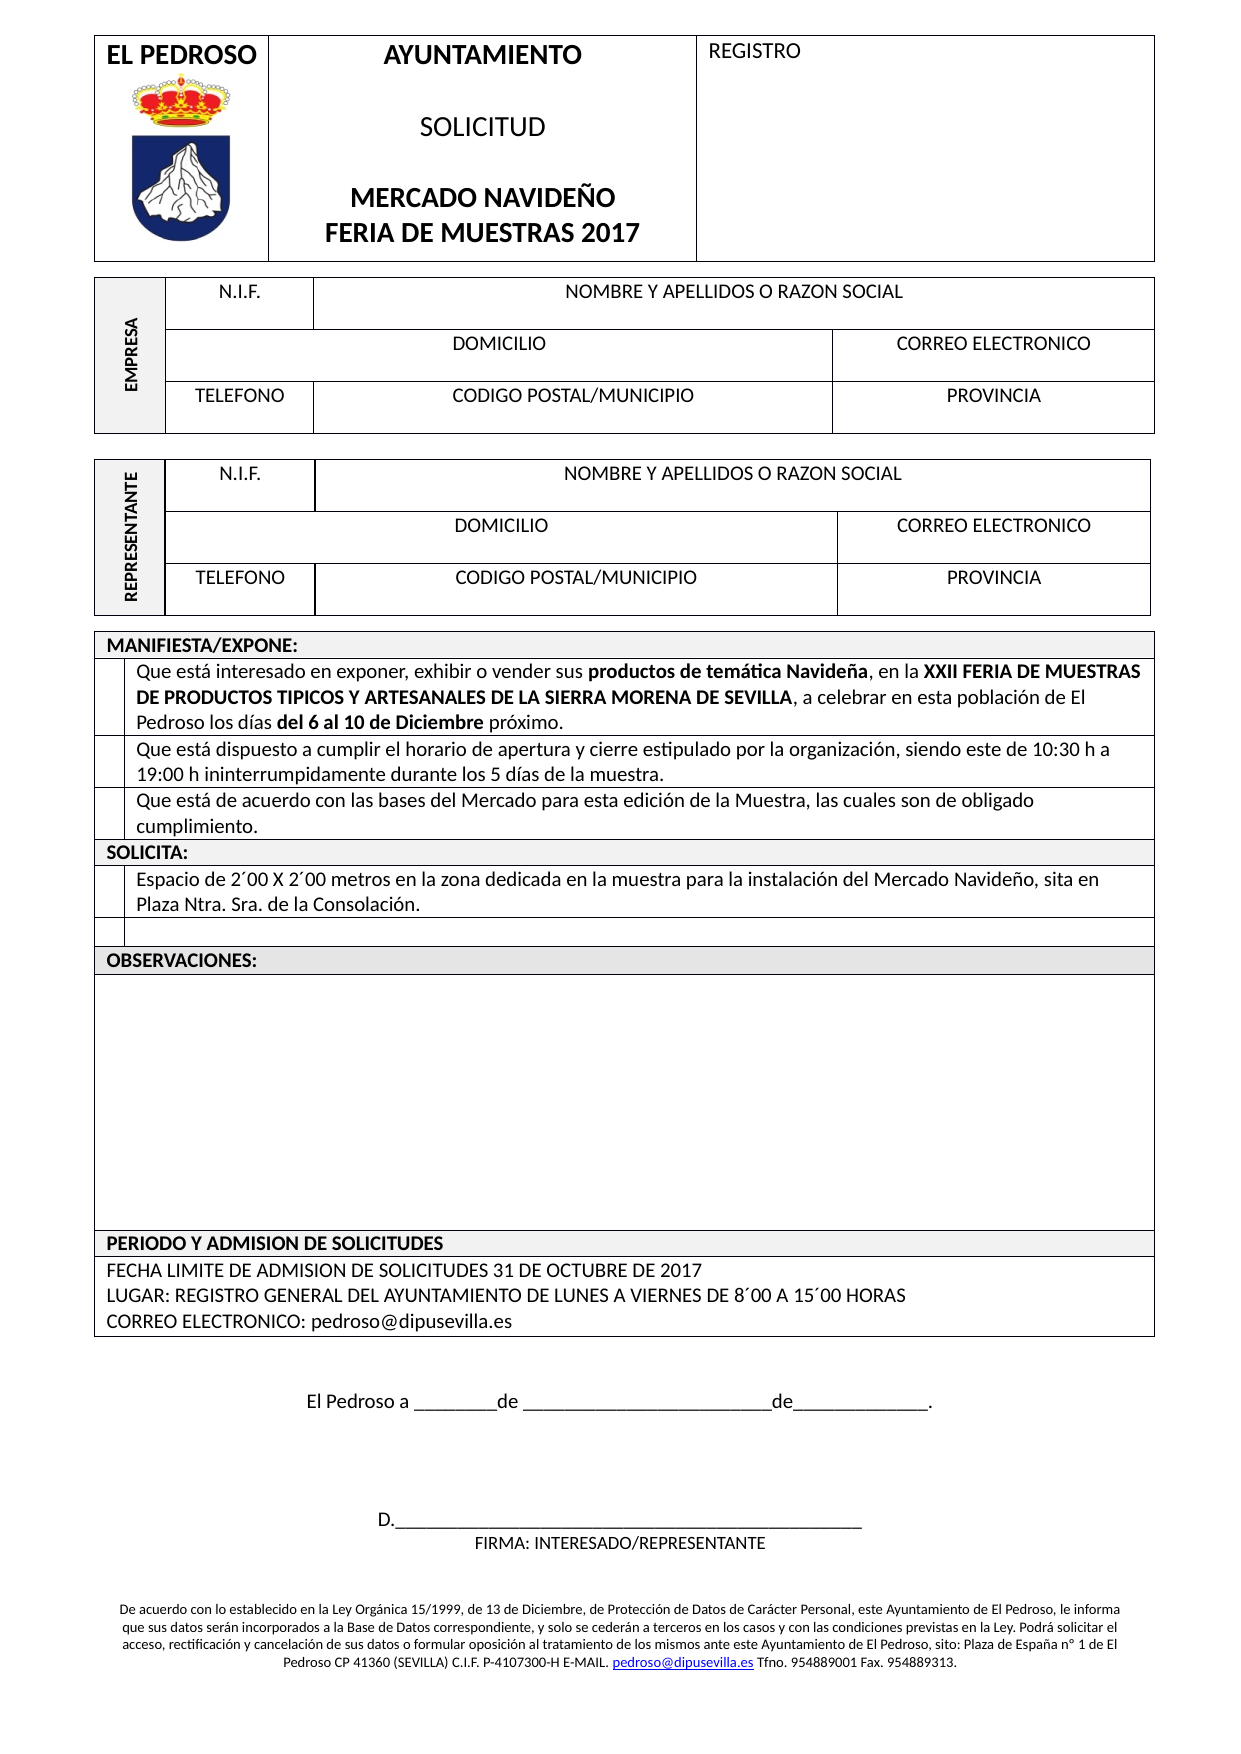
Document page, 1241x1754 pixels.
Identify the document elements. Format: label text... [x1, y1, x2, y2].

table_cell CORREO ELECTRONICO [838, 512, 1150, 563]
table_header REGISTRO [697, 36, 1154, 261]
table_cell Espacio de 2´00 X 2´00 metros en la zona dedicada en la muestra para la instalación del Mercado Navideño, sita en Plaza Ntra. Sra. de la Consolación. [125, 866, 1154, 917]
table_cell PROVINCIA [833, 382, 1154, 433]
table_cell CODIGO POSTAL/MUNICIPIO [316, 564, 837, 615]
table_cell SOLICITA: [95, 840, 1154, 865]
table_header REPRESENTANTE [95, 460, 164, 615]
table_header EL PEDROSO [95, 36, 268, 261]
table_cell Que está interesado en exponer, exhibir o vender sus productos de temática Navideña, en la XXII FERIA DE MUESTRAS DE PRODUCTOS TIPICOS Y ARTESANALES DE LA SIERRA MORENA DE SEVILLA, a celebrar en esta población de El Pedroso los días del 6 al 10 de Diciembre próximo. [125, 659, 1154, 735]
table_cell [95, 788, 124, 838]
table_cell OBSERVACIONES: [95, 947, 1154, 974]
table_header AYUNTAMIENTO SOLICITUD MERCADO NAVIDEÑO FERIA DE MUESTRAS 2017 [269, 36, 696, 261]
picture [128, 73, 233, 242]
table_cell Que está de acuerdo con las bases del Mercado para esta edición de la Muestra, las cuales son de obligado cumplimiento. [125, 788, 1154, 838]
table_header NOMBRE Y APELLIDOS O RAZON SOCIAL [314, 278, 1154, 329]
table_cell PERIODO Y ADMISION DE SOLICITUDES [95, 1231, 1154, 1256]
table_cell Que está dispuesto a cumplir el horario de apertura y cierre estipulado por la organización, siendo este de 10:30 h a 19:00 h ininterrumpidamente durante los 5 días de la muestra. [125, 736, 1154, 787]
table_cell DOMICILIO [166, 330, 832, 381]
text D._____________________________________________ [106, 1506, 1134, 1531]
table_cell TELEFONO [166, 382, 313, 433]
table_cell FECHA LIMITE DE ADMISION DE SOLICITUDES 31 DE OCTUBRE DE 2017 LUGAR: REGISTRO GENERAL DEL AYUNTAMIENTO DE LUNES A VIERNES DE 8´00 A 15´00 HORAS CORREO ELECTRONICO: pedroso@dipusevilla.es [95, 1257, 1154, 1336]
table_cell CORREO ELECTRONICO [833, 330, 1154, 381]
text FIRMA: INTERESADO/REPRESENTANTE [106, 1531, 1134, 1554]
table_cell [125, 918, 1154, 946]
table_cell TELEFONO [166, 564, 314, 615]
text El Pedroso a ________de ________________________de_____________. [106, 1388, 1134, 1413]
table_header N.I.F. [166, 278, 313, 329]
table_cell CODIGO POSTAL/MUNICIPIO [314, 382, 832, 433]
table_cell [95, 736, 124, 787]
table_header MANIFIESTA/EXPONE: [95, 632, 1154, 657]
table_header EMPRESA [95, 278, 165, 433]
table_cell PROVINCIA [838, 564, 1150, 615]
text De acuerdo con lo establecido en la Ley Orgánica 15/1999, de 13 de Diciembre, de Protección de Datos de Carácter Personal, este Ayuntamiento de El Pedroso, le informa que sus datos serán incorporados a la Base de Datos correspondiente, y solo se cederán a terceros en los casos y con las condiciones previstas en la Ley. Podrá solicitar el acceso, rectificación y cancelación de sus datos o formular oposición al tratamiento de los mismos ante este Ayuntamiento de El Pedroso, sito: Plaza de España nº 1 de El Pedroso CP 41360 (SEVILLA) C.I.F. P-4107300-H E-MAIL. pedroso@dipusevilla.es Tfno. 954889001 Fax. 954889313. [106, 1600, 1134, 1671]
table_cell [95, 918, 124, 946]
table_cell [95, 866, 124, 917]
table_cell [95, 975, 1154, 1229]
table_cell DOMICILIO [166, 512, 837, 563]
table_header N.I.F. [166, 460, 314, 511]
table_header NOMBRE Y APELLIDOS O RAZON SOCIAL [316, 460, 1150, 511]
table_cell [95, 659, 124, 735]
